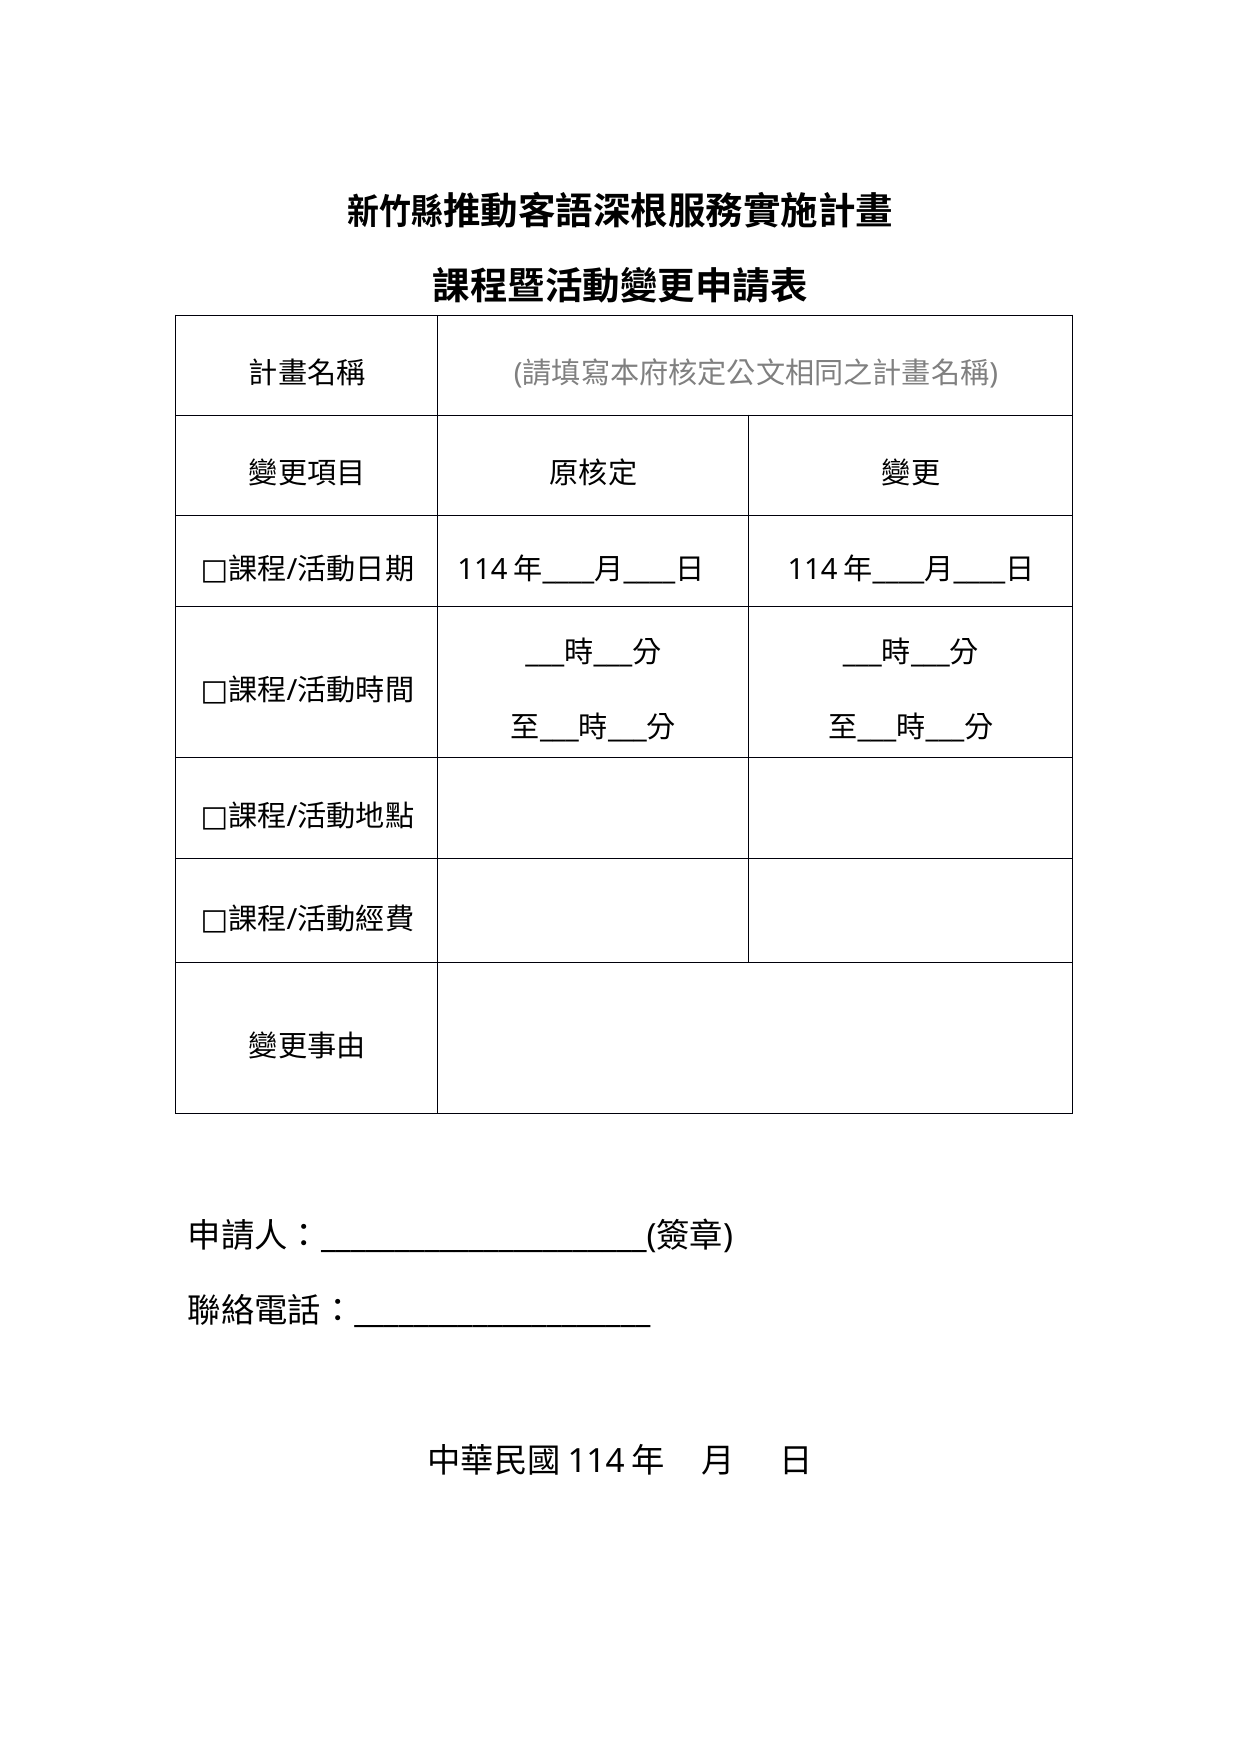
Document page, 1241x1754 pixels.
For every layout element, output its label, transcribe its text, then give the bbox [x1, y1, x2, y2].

table_cell ___時___分 至___時___分 [438, 607, 748, 757]
table_cell [438, 859, 748, 962]
table_cell 114年____月____日 [438, 516, 748, 606]
table_cell [438, 963, 1072, 1113]
table_header (請填寫本府核定公文相同之計畫名稱) [438, 316, 1072, 414]
table_cell □課程/活動時間 [176, 607, 437, 757]
text 課程暨活動變更申請表 [187, 239, 1053, 314]
text 中華民國114年 月 日 [187, 1414, 1053, 1489]
table_cell □課程/活動經費 [176, 859, 437, 962]
text 新竹縣推動客語深根服務實施計畫 [187, 164, 1053, 239]
text 聯絡電話：____________________ [187, 1264, 1053, 1339]
table_cell 原核定 [438, 416, 748, 514]
table_cell □課程/活動地點 [176, 758, 437, 858]
table_cell 114年____月____日 [749, 516, 1072, 606]
table_cell [438, 758, 748, 858]
text 申請人：______________________(簽章) [187, 1189, 1053, 1264]
table_cell □課程/活動日期 [176, 516, 437, 606]
table_cell [749, 758, 1072, 858]
table_cell 變更 [749, 416, 1072, 514]
table_cell [749, 859, 1072, 962]
table_cell 變更事由 [176, 963, 437, 1113]
table_cell ___時___分 至___時___分 [749, 607, 1072, 757]
table_cell 變更項目 [176, 416, 437, 514]
table_header 計畫名稱 [176, 316, 437, 414]
